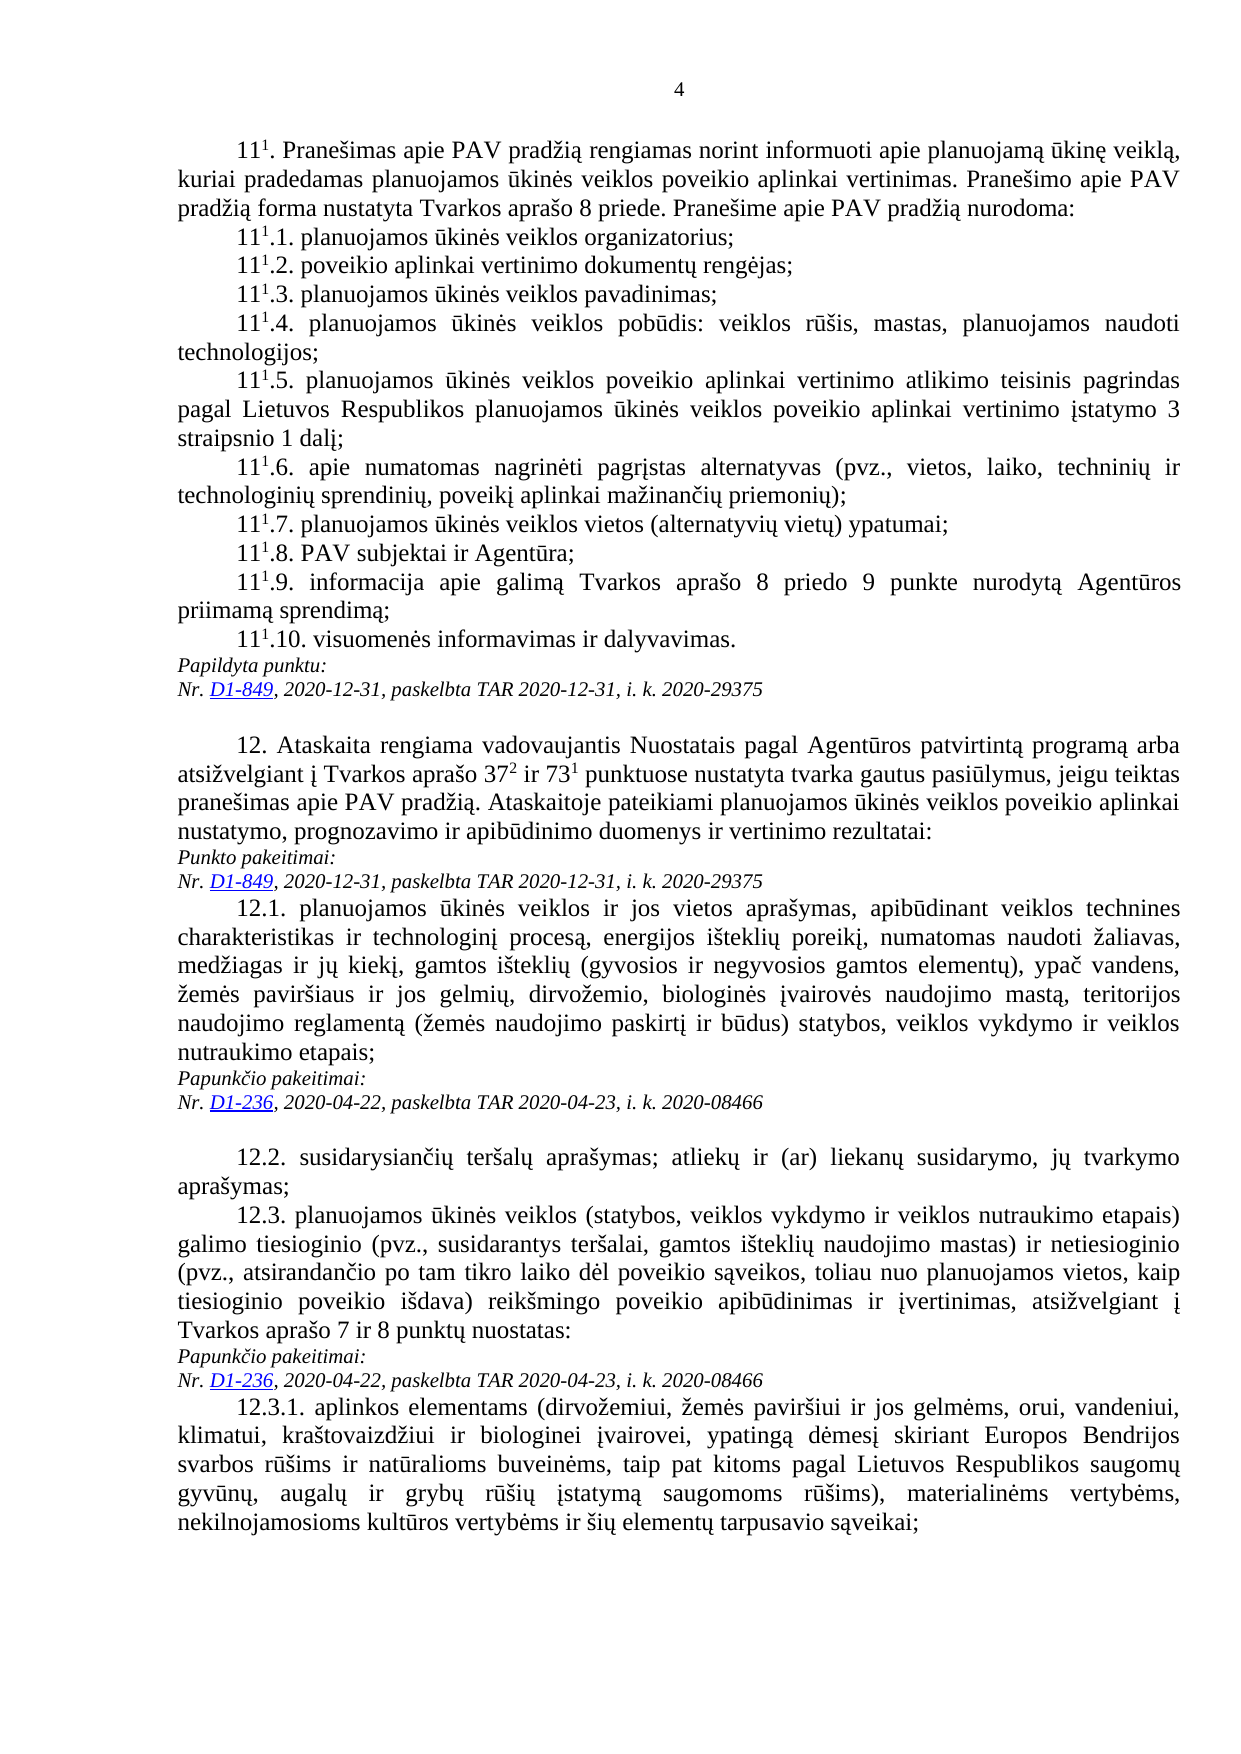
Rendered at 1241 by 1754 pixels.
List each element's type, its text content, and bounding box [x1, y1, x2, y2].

text 111.2. poveikio aplinkai vertinimo dokumentų rengėjas; [177, 251, 1181, 279]
text Nr. D1-236, 2020-04-22, paskelbta TAR 2020-04-23, i. k. 2020-08466 [177, 1090, 1181, 1114]
text Papunkčio pakeitimai: [177, 1066, 1181, 1090]
text 12. Ataskaita rengiama vadovaujantis Nuostatais pagal Agentūros patvirtintą programą arba atsižvelgiant į Tvarkos aprašo 372 ir 731 punktuose nustatyta tvarka gautus pasiūlymus, jeigu teiktas pranešimas apie PAV pradžią. Ataskaitoje pateikiami planuojamos ūkinės veiklos poveikio aplinkai nustatymo, prognozavimo ir apibūdinimo duomenys ir vertinimo rezultatai: [177, 730, 1181, 845]
text 111.6. apie numatomas nagrinėti pagrįstas alternatyvas (pvz., vietos, laiko, techninių ir technologinių sprendinių, poveikį aplinkai mažinančių priemonių); [177, 452, 1181, 509]
text 111. Pranešimas apie PAV pradžią rengiamas norint informuoti apie planuojamą ūkinę veiklą, kuriai pradedamas planuojamos ūkinės veiklos poveikio aplinkai vertinimas. Pranešimo apie PAV pradžią forma nustatyta Tvarkos aprašo 8 priede. Pranešime apie PAV pradžią nurodoma: [177, 136, 1181, 222]
text 111.8. PAV subjektai ir Agentūra; [177, 538, 1181, 567]
text 111.4. planuojamos ūkinės veiklos pobūdis: veiklos rūšis, mastas, planuojamos naudoti technologijos; [177, 308, 1181, 366]
text 12.2. susidarysiančių teršalų aprašymas; atliekų ir (ar) liekanų susidarymo, jų tvarkymo aprašymas; [177, 1142, 1181, 1200]
text 111.1. planuojamos ūkinės veiklos organizatorius; [177, 222, 1181, 251]
text Papunkčio pakeitimai: [177, 1344, 1181, 1368]
text Nr. D1-849, 2020-12-31, paskelbta TAR 2020-12-31, i. k. 2020-29375 [177, 677, 1181, 701]
text 12.3. planuojamos ūkinės veiklos (statybos, veiklos vykdymo ir veiklos nutraukimo etapais) galimo tiesioginio (pvz., susidarantys teršalai, gamtos išteklių naudojimo mastas) ir netiesioginio (pvz., atsirandančio po tam tikro laiko dėl poveikio sąveikos, toliau nuo planuojamos vietos, kaip tiesioginio poveikio išdava) reikšmingo poveikio apibūdinimas ir įvertinimas, atsižvelgiant į Tvarkos aprašo 7 ir 8 punktų nuostatas: [177, 1200, 1181, 1344]
text Nr. D1-849, 2020-12-31, paskelbta TAR 2020-12-31, i. k. 2020-29375 [177, 869, 1181, 893]
text 12.1. planuojamos ūkinės veiklos ir jos vietos aprašymas, apibūdinant veiklos technines charakteristikas ir technologinį procesą, energijos išteklių poreikį, numatomas naudoti žaliavas, medžiagas ir jų kiekį, gamtos išteklių (gyvosios ir negyvosios gamtos elementų), ypač vandens, žemės paviršiaus ir jos gelmių, dirvožemio, biologinės įvairovės naudojimo mastą, teritorijos naudojimo reglamentą (žemės naudojimo paskirtį ir būdus) statybos, veiklos vykdymo ir veiklos nutraukimo etapais; [177, 893, 1181, 1066]
text Papildyta punktu: [177, 653, 1181, 677]
text 111.5. planuojamos ūkinės veiklos poveikio aplinkai vertinimo atlikimo teisinis pagrindas pagal Lietuvos Respublikos planuojamos ūkinės veiklos poveikio aplinkai vertinimo įstatymo 3 straipsnio 1 dalį; [177, 366, 1181, 452]
text 111.9. informacija apie galimą Tvarkos aprašo 8 priedo 9 punkte nurodytą Agentūros priimamą sprendimą; [177, 567, 1181, 624]
text 111.10. visuomenės informavimas ir dalyvavimas. [177, 624, 1181, 653]
text 111.7. planuojamos ūkinės veiklos vietos (alternatyvių vietų) ypatumai; [177, 509, 1181, 538]
text Punkto pakeitimai: [177, 845, 1181, 869]
text Nr. D1-236, 2020-04-22, paskelbta TAR 2020-04-23, i. k. 2020-08466 [177, 1368, 1181, 1392]
text 111.3. planuojamos ūkinės veiklos pavadinimas; [177, 279, 1181, 308]
text 12.3.1. aplinkos elementams (dirvožemiui, žemės paviršiui ir jos gelmėms, orui, vandeniui, klimatui, kraštovaizdžiui ir biologinei įvairovei, ypatingą dėmesį skiriant Europos Bendrijos svarbos rūšims ir natūralioms buveinėms, taip pat kitoms pagal Lietuvos Respublikos saugomų gyvūnų, augalų ir grybų rūšių įstatymą saugomoms rūšims), materialinėms vertybėms, nekilnojamosioms kultūros vertybėms ir šių elementų tarpusavio sąveikai; [177, 1392, 1181, 1536]
